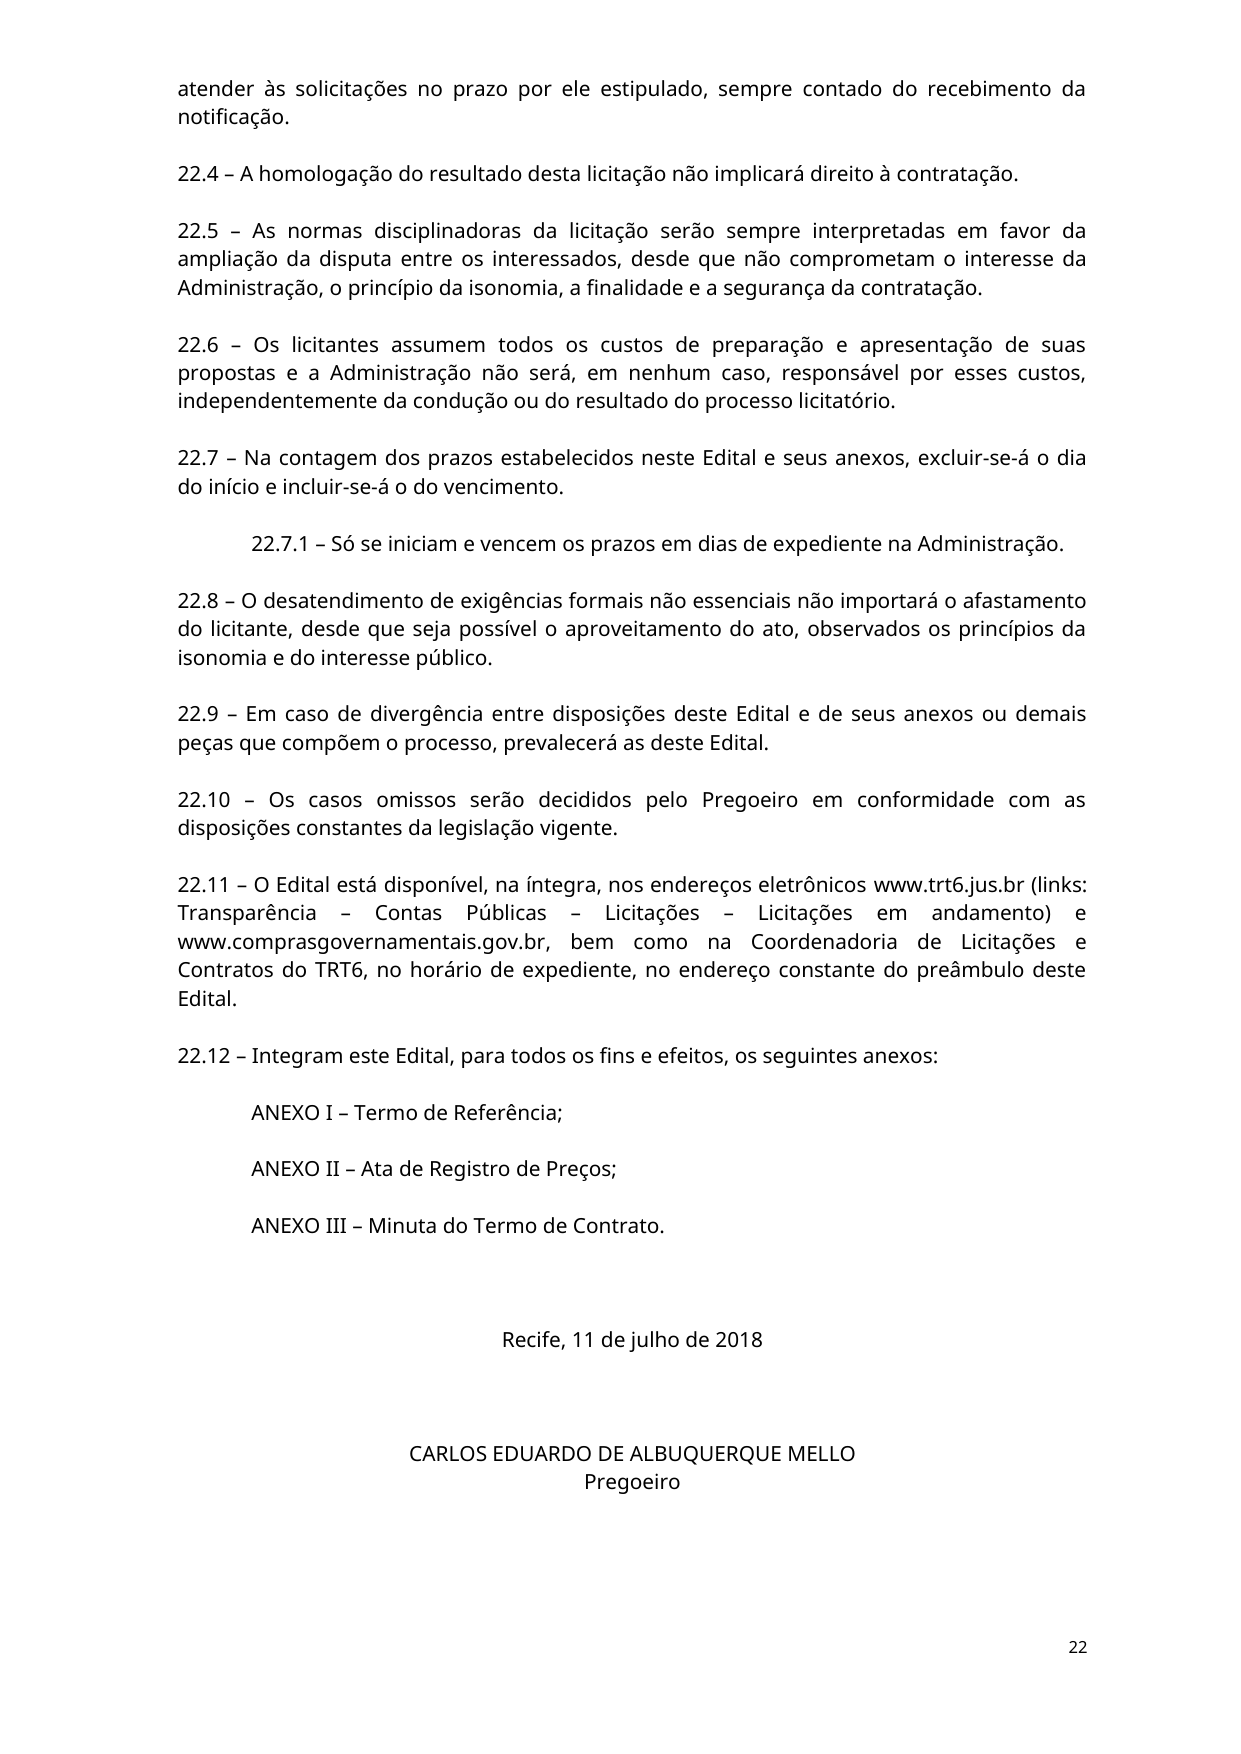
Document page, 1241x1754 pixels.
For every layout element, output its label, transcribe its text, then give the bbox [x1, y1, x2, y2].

text 22.11 – O Edital está disponível, na íntegra, nos endereços eletrônicos www.trt6.jus.br (links: Transparência – Contas Públicas – Licitações – Licitações em andamento) e www.comprasgovernamentais.gov.br, bem como na Coordenadoria de Licitações e Contratos do TRT6, no horário de expediente, no endereço constante do preâmbulo deste Edital. [177, 870, 1087, 1012]
text ANEXO II – Ata de Registro de Preços; [251, 1154, 1087, 1183]
text Pregoeiro [177, 1467, 1087, 1496]
text Recife, 11 de julho de 2018 [177, 1325, 1087, 1353]
text 22.10 – Os casos omissos serão decididos pelo Pregoeiro em conformidade com as disposições constantes da legislação vigente. [177, 785, 1087, 842]
text 22.9 – Em caso de divergência entre disposições deste Edital e de seus anexos ou demais peças que compõem o processo, prevalecerá as deste Edital. [177, 699, 1087, 756]
text 22.12 – Integram este Edital, para todos os fins e efeitos, os seguintes anexos: [177, 1041, 1087, 1069]
text 22.4 – A homologação do resultado desta licitação não implicará direito à contratação. [177, 159, 1087, 188]
text 22.7.1 – Só se iniciam e vencem os prazos em dias de expediente na Administração. [251, 529, 1087, 557]
text ANEXO III – Minuta do Termo de Contrato. [251, 1211, 1087, 1240]
text 22.7 – Na contagem dos prazos estabelecidos neste Edital e seus anexos, excluir-se-á o dia do início e incluir-se-á o do vencimento. [177, 443, 1087, 500]
text 22.5 – As normas disciplinadoras da licitação serão sempre interpretadas em favor da ampliação da disputa entre os interessados, desde que não comprometam o interesse da Administração, o princípio da isonomia, a finalidade e a segurança da contratação. [177, 216, 1087, 301]
text CARLOS EDUARDO DE ALBUQUERQUE MELLO [177, 1439, 1087, 1467]
text ANEXO I – Termo de Referência; [251, 1098, 1087, 1126]
text 22.8 – O desatendimento de exigências formais não essenciais não importará o afastamento do licitante, desde que seja possível o aproveitamento do ato, observados os princípios da isonomia e do interesse público. [177, 586, 1087, 671]
text atender às solicitações no prazo por ele estipulado, sempre contado do recebimento da notificação. [177, 74, 1087, 131]
text 22.6 – Os licitantes assumem todos os custos de preparação e apresentação de suas propostas e a Administração não será, em nenhum caso, responsável por esses custos, independentemente da condução ou do resultado do processo licitatório. [177, 330, 1087, 415]
